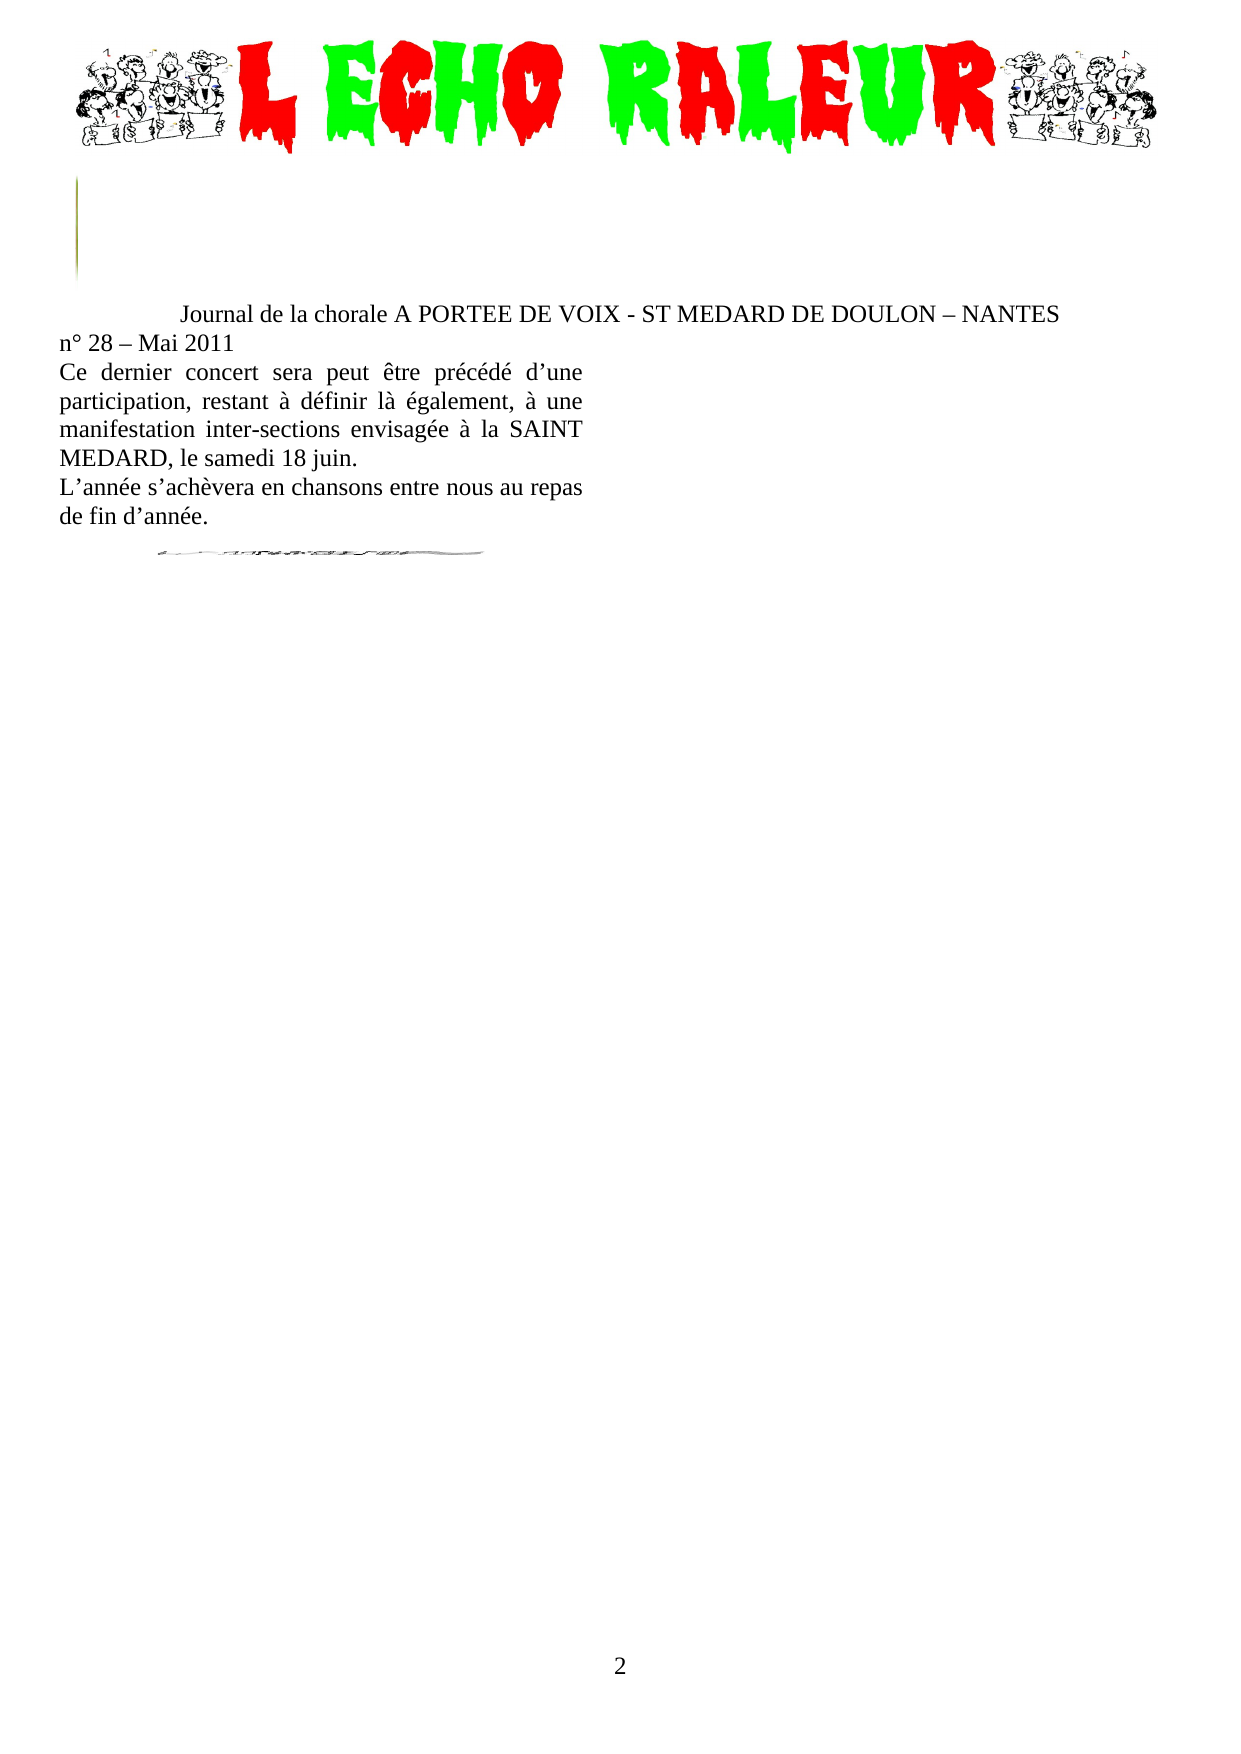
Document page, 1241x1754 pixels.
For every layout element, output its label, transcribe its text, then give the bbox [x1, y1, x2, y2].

picture [157, 551, 485, 555]
text L’année s’achèvera en chansons entre nous au repas de fin d’année. [59, 472, 583, 529]
picture [75, 38, 1158, 156]
text Ce dernier concert sera peut être précédé d’une participation, restant à définir là également, à une manifestation inter-sections envisagée à la SAINT MEDARD, le samedi 18 juin. [59, 357, 583, 472]
